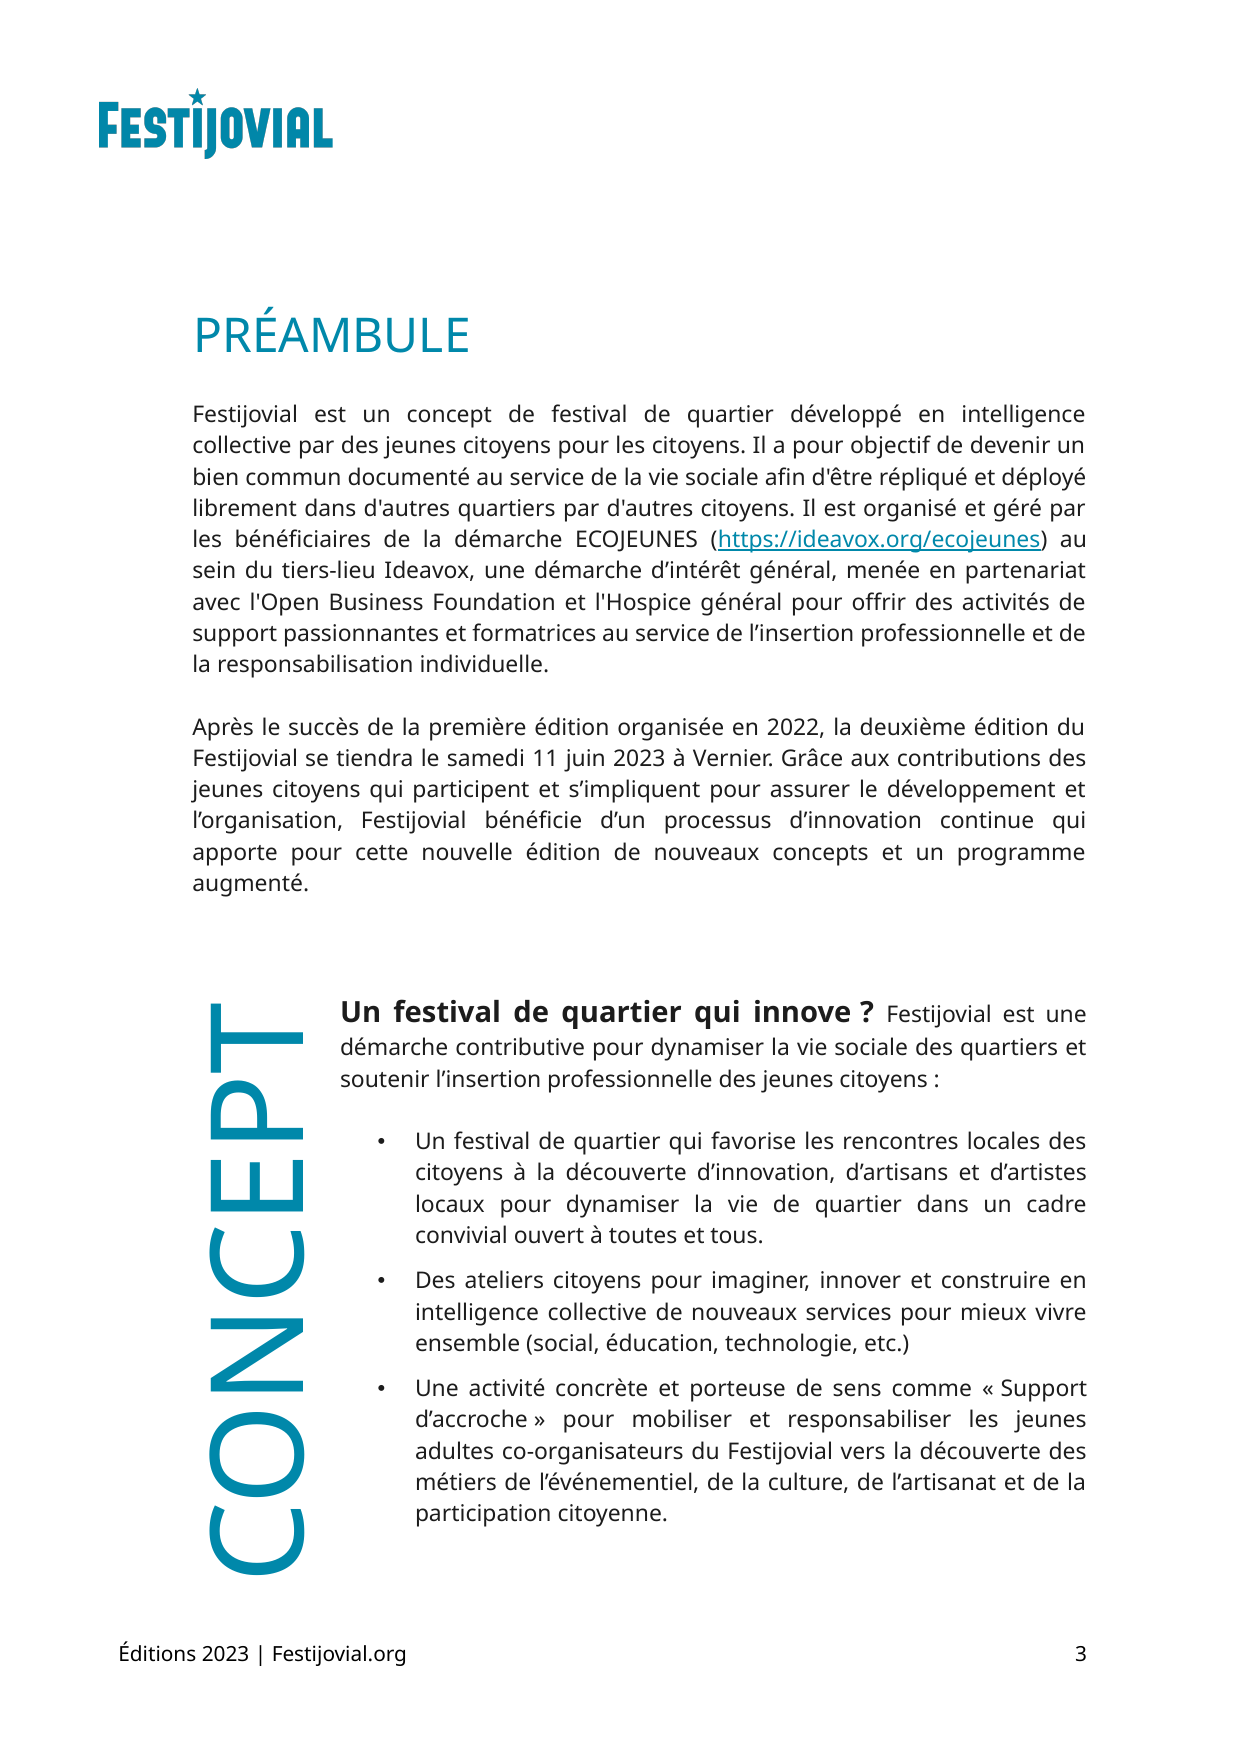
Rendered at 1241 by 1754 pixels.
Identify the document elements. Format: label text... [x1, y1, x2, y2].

text Après le succès de la première édition organisée en 2022, la deuxième édition du Festijovial se tiendra le samedi 11 juin 2023 à Vernier. Grâce aux contributions des jeunes citoyens qui participent et s’impliquent pour assurer le développement et l’organisation, Festijovial bénéficie d’un processus d’innovation continue qui apporte pour cette nouvelle édition de nouveaux concepts et un programme augmenté. [192, 710, 1087, 898]
list Un festival de quartier qui favorise les rencontres locales des citoyens à la découverte d’innovation, d’artisans et d’artistes locaux pour dynamiser la vie de quartier dans un cadre convivial ouvert à toutes et tous. [377, 1125, 1087, 1250]
list Des ateliers citoyens pour imaginer, innover et construire en intelligence collective de nouveaux services pour mieux vivre ensemble (social, éducation, technologie, etc.) [377, 1264, 1087, 1358]
list Une activité concrète et porteuse de sens comme « Support d’accroche » pour mobiliser et responsabiliser les jeunes adultes co-organisateurs du Festijovial vers la découverte des métiers de l’événementiel, de la culture, de l’artisanat et de la participation citoyenne. [377, 1372, 1087, 1528]
text PRÉAMBULE [118, 301, 1087, 367]
text Festijovial est un concept de festival de quartier développé en intelligence collective par des jeunes citoyens pour les citoyens. Il a pour objectif de devenir un bien commun documenté au service de la vie sociale afin d'être répliqué et déployé librement dans d'autres quartiers par d'autres citoyens. Il est organisé et géré par les bénéficiaires de la démarche ECOJEUNES (https://ideavox.org/ecojeunes) au sein du tiers-lieu Ideavox, une démarche d’intérêt général, menée en partenariat avec l'Open Business Foundation et l'Hospice général pour offrir des activités de support passionnantes et formatrices au service de l’insertion professionnelle et de la responsabilisation individuelle. [192, 398, 1087, 679]
text Un festival de quartier qui innove ? Festijovial est une démarche contributive pour dynamiser la vie sociale des quartiers et soutenir l’insertion professionnelle des jeunes citoyens : [340, 992, 1087, 1094]
picture [99, 88, 333, 159]
